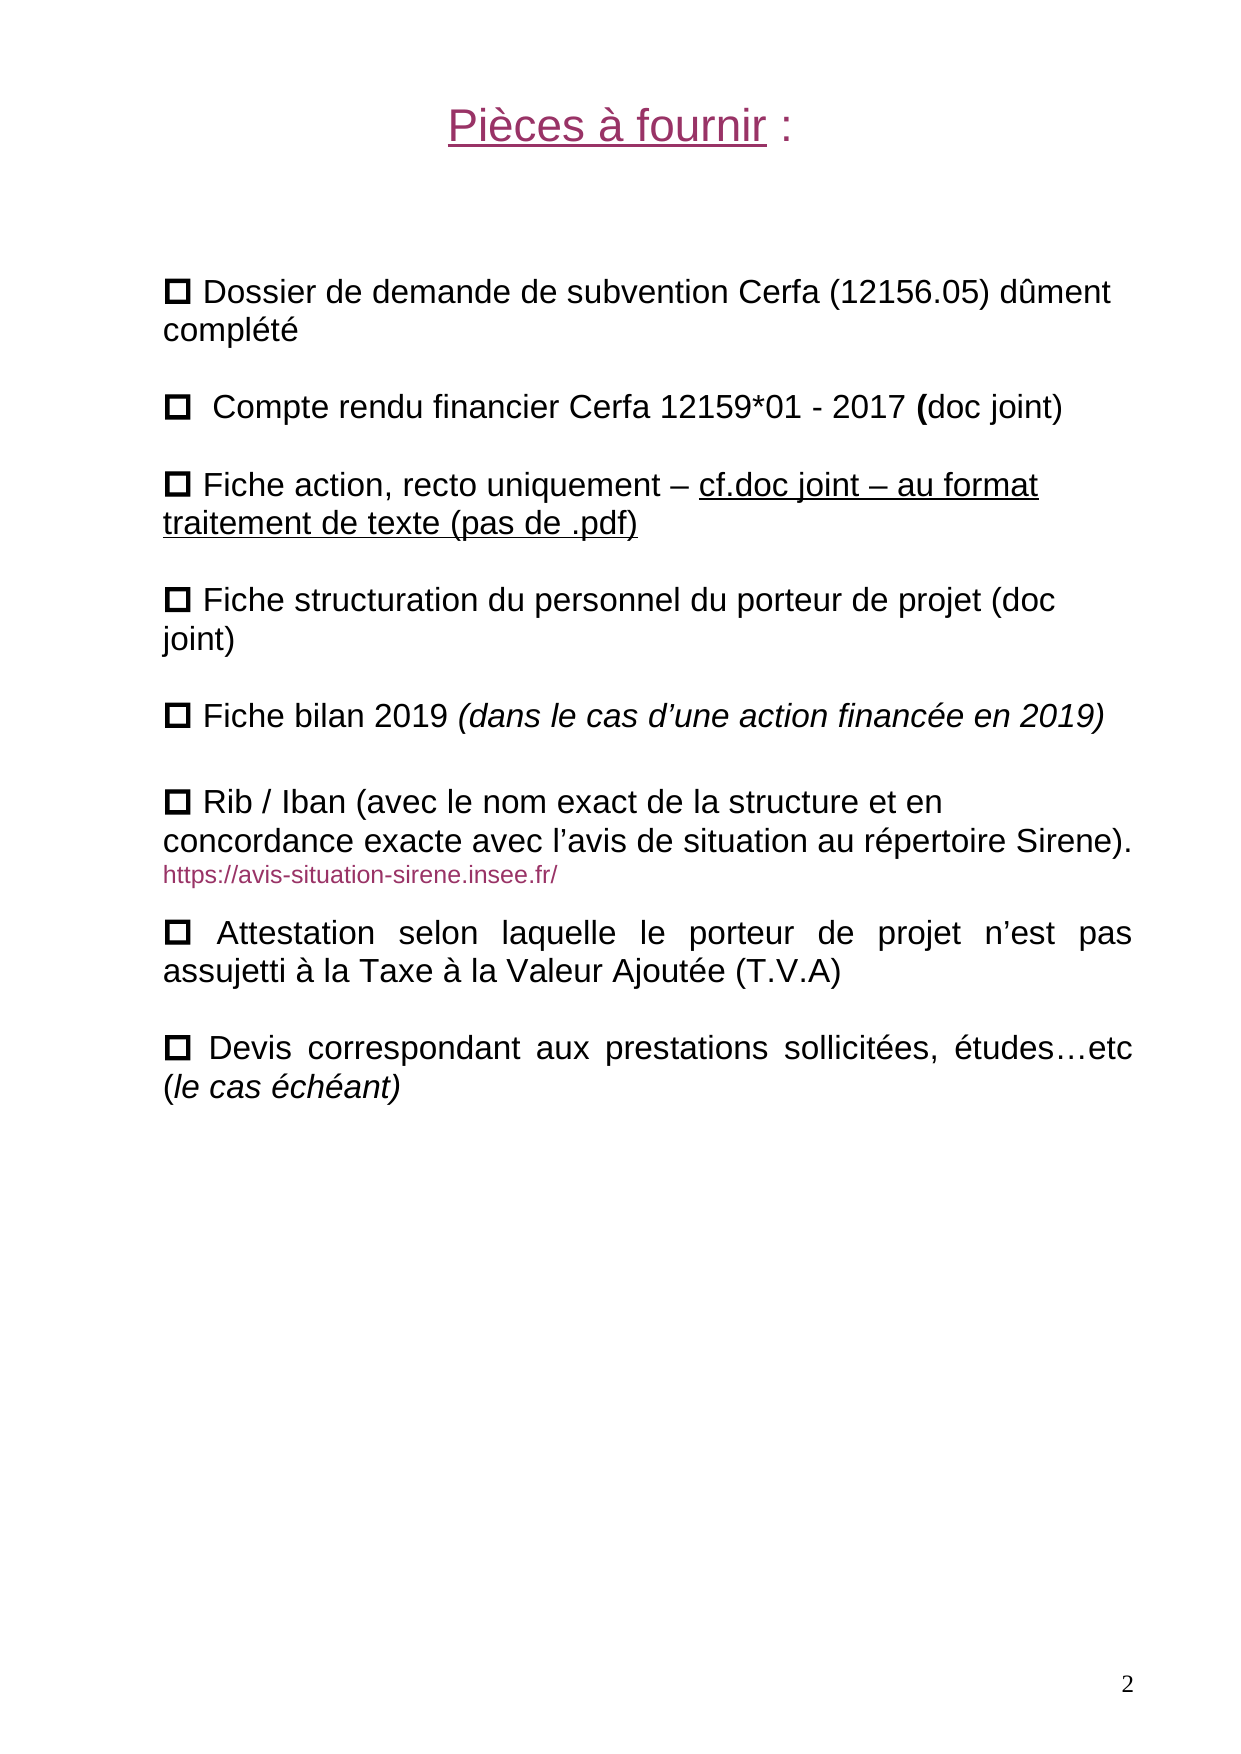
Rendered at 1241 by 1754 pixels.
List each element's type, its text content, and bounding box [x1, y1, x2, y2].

text https://avis-situation-sirene.insee.fr/ [163, 859, 1134, 888]
text  Rib / Iban (avec le nom exact de la structure et en concordance exacte avec l’avis de situation au répertoire Sirene). [163, 782, 1134, 859]
text  Fiche structuration du personnel du porteur de projet (doc joint) [163, 580, 1134, 657]
text  Attestation selon laquelle le porteur de projet n’est pas assujetti à la Taxe à la Valeur Ajoutée (T.V.A) [163, 913, 1134, 990]
text  Dossier de demande de subvention Cerfa (12156.05) dûment complété [163, 272, 1134, 349]
text  Fiche action, recto uniquement – cf.doc joint – au format [106, 464, 1134, 503]
text traitement de texte (pas de .pdf) [106, 503, 1134, 542]
text  Fiche bilan 2019 (dans le cas d’une action financée en 2019) [163, 696, 1134, 734]
text  Devis correspondant aux prestations sollicitées, études…etc (le cas échéant) [163, 1028, 1134, 1105]
text Pièces à fournir : [106, 99, 1134, 151]
text  Compte rendu financier Cerfa 12159*01 - 2017 (doc joint) [163, 387, 1134, 426]
